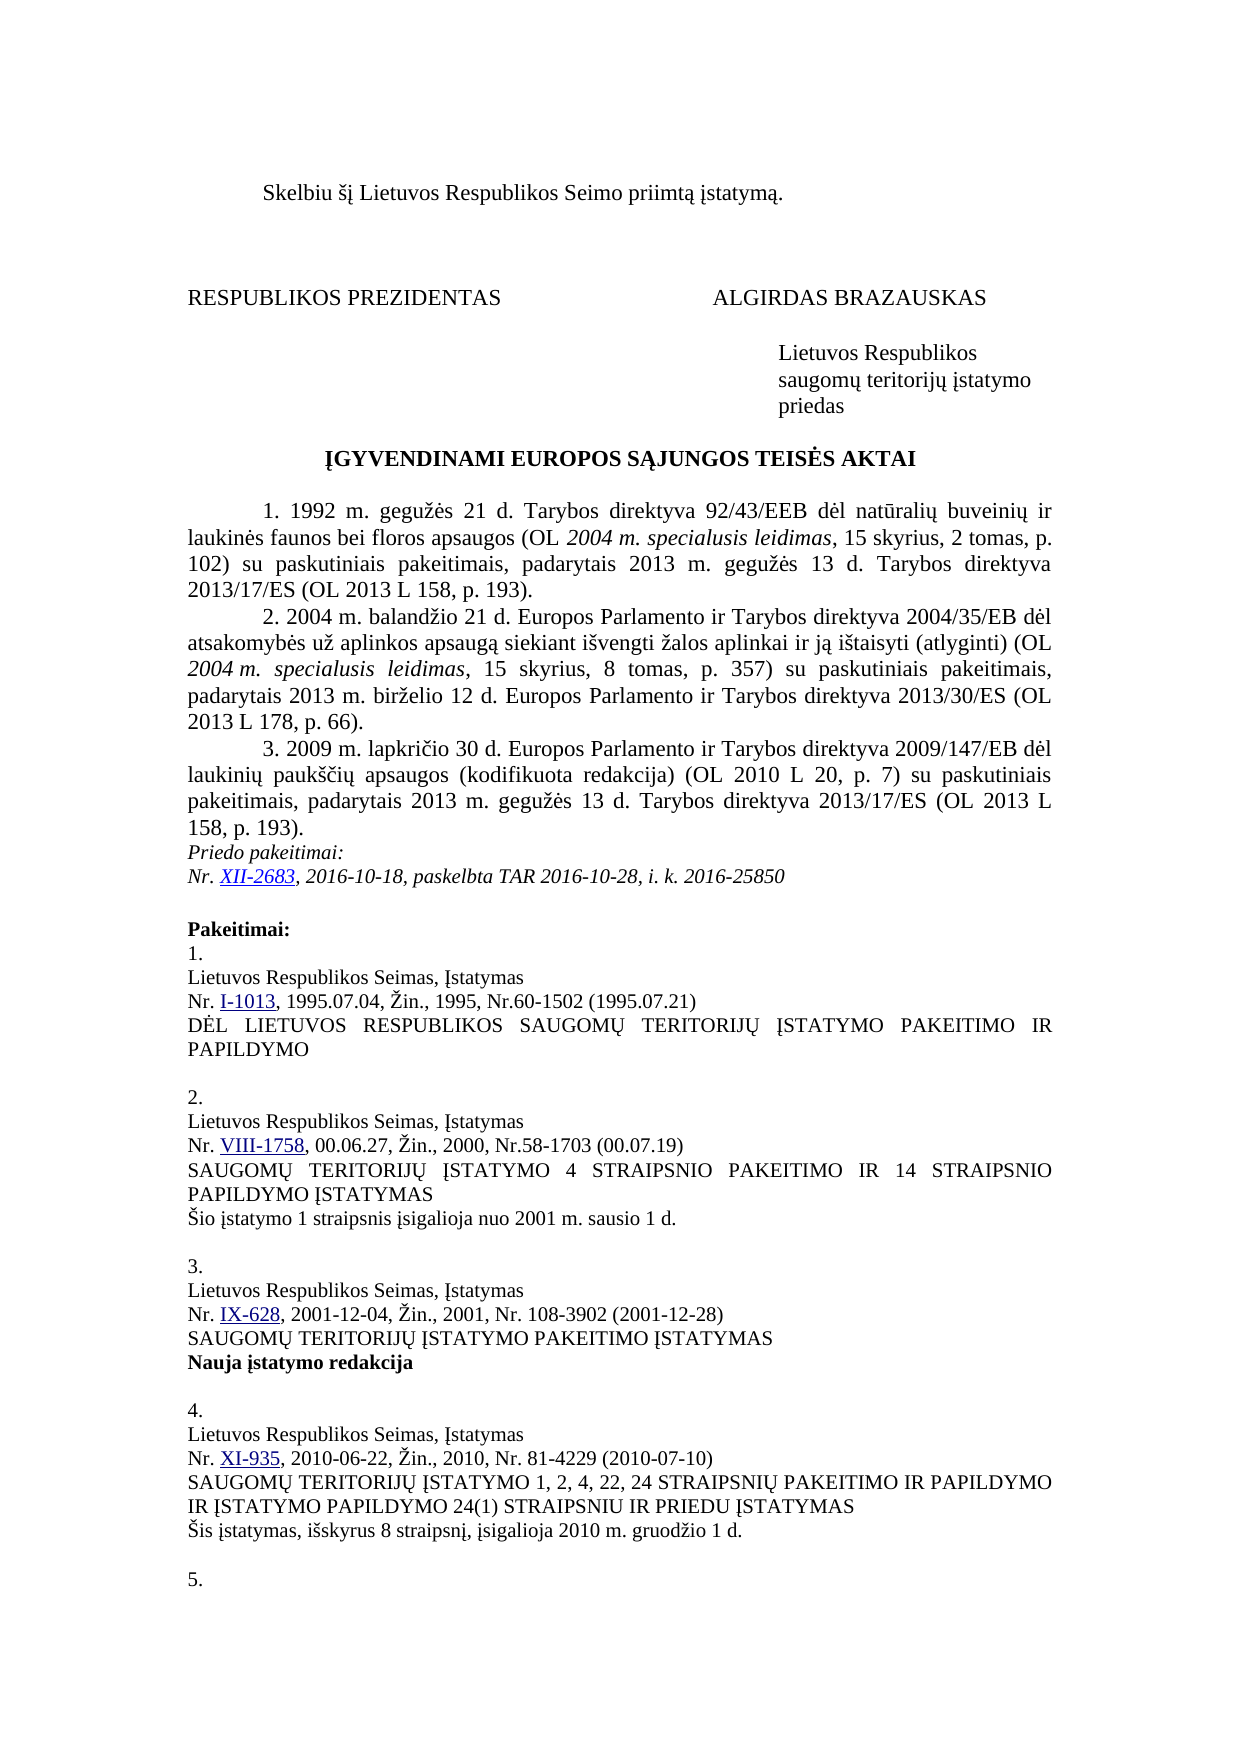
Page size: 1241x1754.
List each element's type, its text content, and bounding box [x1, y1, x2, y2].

text DĖL LIETUVOS RESPUBLIKOS SAUGOMŲ TERITORIJŲ ĮSTATYMO PAKEITIMO IR PAPILDYMO [187, 1013, 1053, 1061]
text Priedo pakeitimai: [187, 840, 1053, 864]
text SAUGOMŲ TERITORIJŲ ĮSTATYMO PAKEITIMO ĮSTATYMAS [187, 1326, 1053, 1350]
text 1. 1992 m. gegužės 21 d. Tarybos direktyva 92/43/EEB dėl natūralių buveinių ir laukinės faunos bei floros apsaugos (OL 2004 m. specialusis leidimas, 15 skyrius, 2 tomas, p. 102) su paskutiniais pakeitimais, padarytais 2013 m. gegužės 13 d. Tarybos direktyva 2013/17/ES (OL 2013 L 158, p. 193). [187, 497, 1053, 603]
text 2. [187, 1085, 1053, 1109]
text SAUGOMŲ TERITORIJŲ ĮSTATYMO 1, 2, 4, 22, 24 STRAIPSNIŲ PAKEITIMO IR PAPILDYMO IR ĮSTATYMO PAPILDYMO 24(1) STRAIPSNIU IR PRIEDU ĮSTATYMAS [187, 1470, 1053, 1518]
text priedas [778, 392, 1053, 418]
text Pakeitimai: [187, 917, 1053, 941]
text 3. 2009 m. lapkričio 30 d. Europos Parlamento ir Tarybos direktyva 2009/147/EB dėl laukinių paukščių apsaugos (kodifikuota redakcija) (OL 2010 L 20, p. 7) su paskutiniais pakeitimais, padarytais 2013 m. gegužės 13 d. Tarybos direktyva 2013/17/ES (OL 2013 L 158, p. 193). [187, 734, 1053, 840]
text 3. [187, 1254, 1053, 1278]
text Lietuvos Respublikos Seimas, Įstatymas [187, 1422, 1053, 1446]
text Nr. XII-2683, 2016-10-18, paskelbta TAR 2016-10-28, i. k. 2016-25850 [187, 864, 1053, 888]
text 2. 2004 m. balandžio 21 d. Europos Parlamento ir Tarybos direktyva 2004/35/EB dėl atsakomybės už aplinkos apsaugą siekiant išvengti žalos aplinkai ir ją ištaisyti (atlyginti) (OL 2004 m. specialusis leidimas, 15 skyrius, 8 tomas, p. 357) su paskutiniais pakeitimais, padarytais 2013 m. birželio 12 d. Europos Parlamento ir Tarybos direktyva 2013/30/ES (OL 2013 L 178, p. 66). [187, 603, 1053, 734]
text Lietuvos Respublikos Seimas, Įstatymas [187, 1278, 1053, 1302]
text RESPUBLIKOS PREZIDENTAS ALGIRDAS BRAZAUSKAS [187, 284, 1053, 311]
text Nauja įstatymo redakcija [187, 1350, 1053, 1374]
text Lietuvos Respublikos [778, 339, 1053, 366]
text Skelbiu šį Lietuvos Respublikos Seimo priimtą įstatymą. [187, 179, 1053, 205]
text 1. [187, 941, 1053, 965]
text SAUGOMŲ TERITORIJŲ ĮSTATYMO 4 STRAIPSNIO PAKEITIMO IR 14 STRAIPSNIO PAPILDYMO ĮSTATYMAS [187, 1157, 1053, 1206]
text 4. [187, 1398, 1053, 1422]
text Lietuvos Respublikos Seimas, Įstatymas [187, 1109, 1053, 1133]
text 5. [187, 1567, 1053, 1591]
text Nr. I-1013, 1995.07.04, Žin., 1995, Nr.60-1502 (1995.07.21) [187, 989, 1053, 1013]
text Nr. XI-935, 2010-06-22, Žin., 2010, Nr. 81-4229 (2010-07-10) [187, 1446, 1053, 1470]
text Šis įstatymas, išskyrus 8 straipsnį, įsigalioja 2010 m. gruodžio 1 d. [187, 1518, 1053, 1542]
text ĮGYVENDINAMI EUROPOS SĄJUNGOS TEISĖS AKTAI [187, 445, 1053, 471]
text saugomų teritorijų įstatymo [778, 366, 1053, 392]
text Nr. VIII-1758, 00.06.27, Žin., 2000, Nr.58-1703 (00.07.19) [187, 1133, 1053, 1157]
text Nr. IX-628, 2001-12-04, Žin., 2001, Nr. 108-3902 (2001-12-28) [187, 1302, 1053, 1326]
text Šio įstatymo 1 straipsnis įsigalioja nuo 2001 m. sausio 1 d. [187, 1206, 1053, 1230]
text Lietuvos Respublikos Seimas, Įstatymas [187, 965, 1053, 989]
